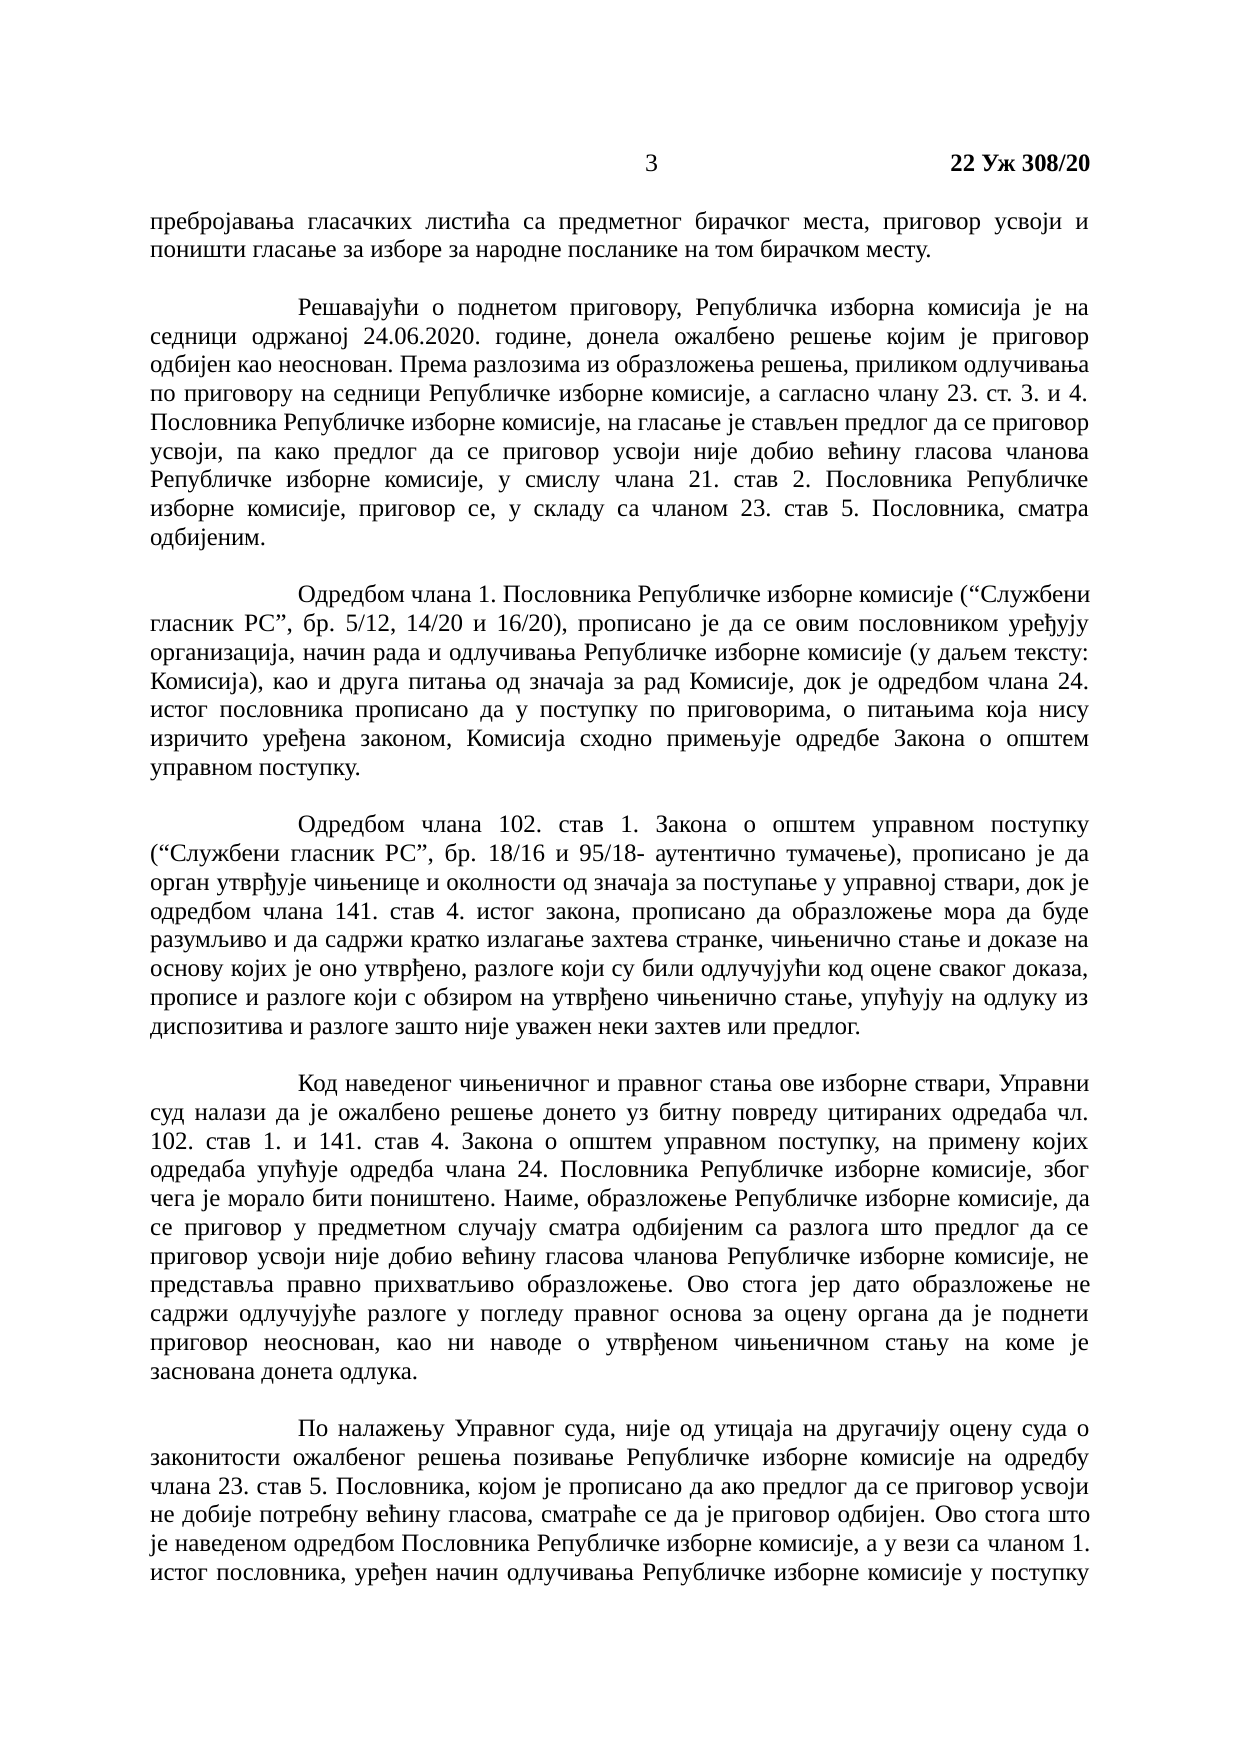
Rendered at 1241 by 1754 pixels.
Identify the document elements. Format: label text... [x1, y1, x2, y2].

text По налажењу Управног суда, није од утицаја на другачију оцену суда о законитости ожалбеног решења позивање Републичке изборне комисије на одредбу члана 23. став 5. Пословника, којом је прописано да ако предлог да се приговор усвоји не добије потребну већину гласова, сматраће се да је приговор одбијен. Ово стога што је наведеном одредбом Пословника Републичке изборне комисије, а у вези са чланом 1. истог пословника, уређен начин одлучивања Републичке изборне комисије у поступку [150, 1413, 1090, 1586]
text Код наведеног чињеничног и правног стања ове изборне ствари, Управни суд налази да је ожалбено решење донето уз битну повреду цитираних одредаба чл. 102. став 1. и 141. став 4. Закона о општем управном поступку, на примену којих одредаба упућује одредба члана 24. Пословника Републичке изборне комисије, због чега је морало бити поништено. Наиме, образложење Републичке изборне комисије, да се приговор у предметном случају сматра одбијеним са разлога што предлог да се приговор усвоји није добио већину гласова чланова Републичке изборне комисије, не представља правно прихватљиво образложење. Ово стога јер дато образложење не садржи одлучујуће разлоге у погледу правног основа за оцену органа да је поднети приговор неоснован, као ни наводе о утврђеном чињеничном стању на коме је заснована донета одлука. [150, 1068, 1090, 1384]
text пребројавања гласачких листића са предметног бирачког места, приговор усвоји и поништи гласање за изборе за народне посланике на том бирачком месту. [150, 206, 1090, 263]
text Одредбом члана 1. Пословника Републичке изборне комисије (“Службени гласник РС”, бр. 5/12, 14/20 и 16/20), прописано је да се овим пословником уређују организација, начин рада и одлучивања Републичке изборне комисије (у даљем тексту: Комисија), као и друга питања од значаја за рад Комисије, док је одредбом члана 24. истог пословника прописано да у поступку по приговорима, о питањима која нису изричито уређена законом, Комисија сходно примењује одредбе Закона о општем управном поступку. [150, 579, 1090, 781]
text Решавајући о поднетом приговору, Републичка изборна комисија је на седници одржаној 24.06.2020. године, донела ожалбено решење којим је приговор одбијен као неоснован. Према разлозима из образложења решења, приликом одлучивања по приговору на седници Републичке изборне комисије, а сагласно члану 23. ст. 3. и 4. Пословника Републичке изборне комисије, на гласање је стављен предлог да се приговор усвоји, па како предлог да се приговор усвоји није добио већину гласова чланова Републичке изборне комисије, у смислу члана 21. став 2. Пословника Републичке изборне комисије, приговор се, у складу са чланом 23. став 5. Пословника, сматра одбијеним. [150, 292, 1090, 551]
text Одредбом члана 102. став 1. Закона о општем управном поступку (“Службени гласник РС”, бр. 18/16 и 95/18- аутентично тумачење), прописано је да орган утврђује чињенице и околности од значаја за поступање у управној ствари, док је одредбом члана 141. став 4. истог закона, прописано да образложење мора да буде разумљиво и да садржи кратко излагање захтева странке, чињенично стање и доказе на основу којих је оно утврђено, разлоге који су били одлучујући код оцене сваког доказа, прописе и разлоге који с обзиром на утврђено чињенично стање, упућују на одлуку из диспозитива и разлоге зашто није уважен неки захтев или предлог. [150, 809, 1090, 1039]
